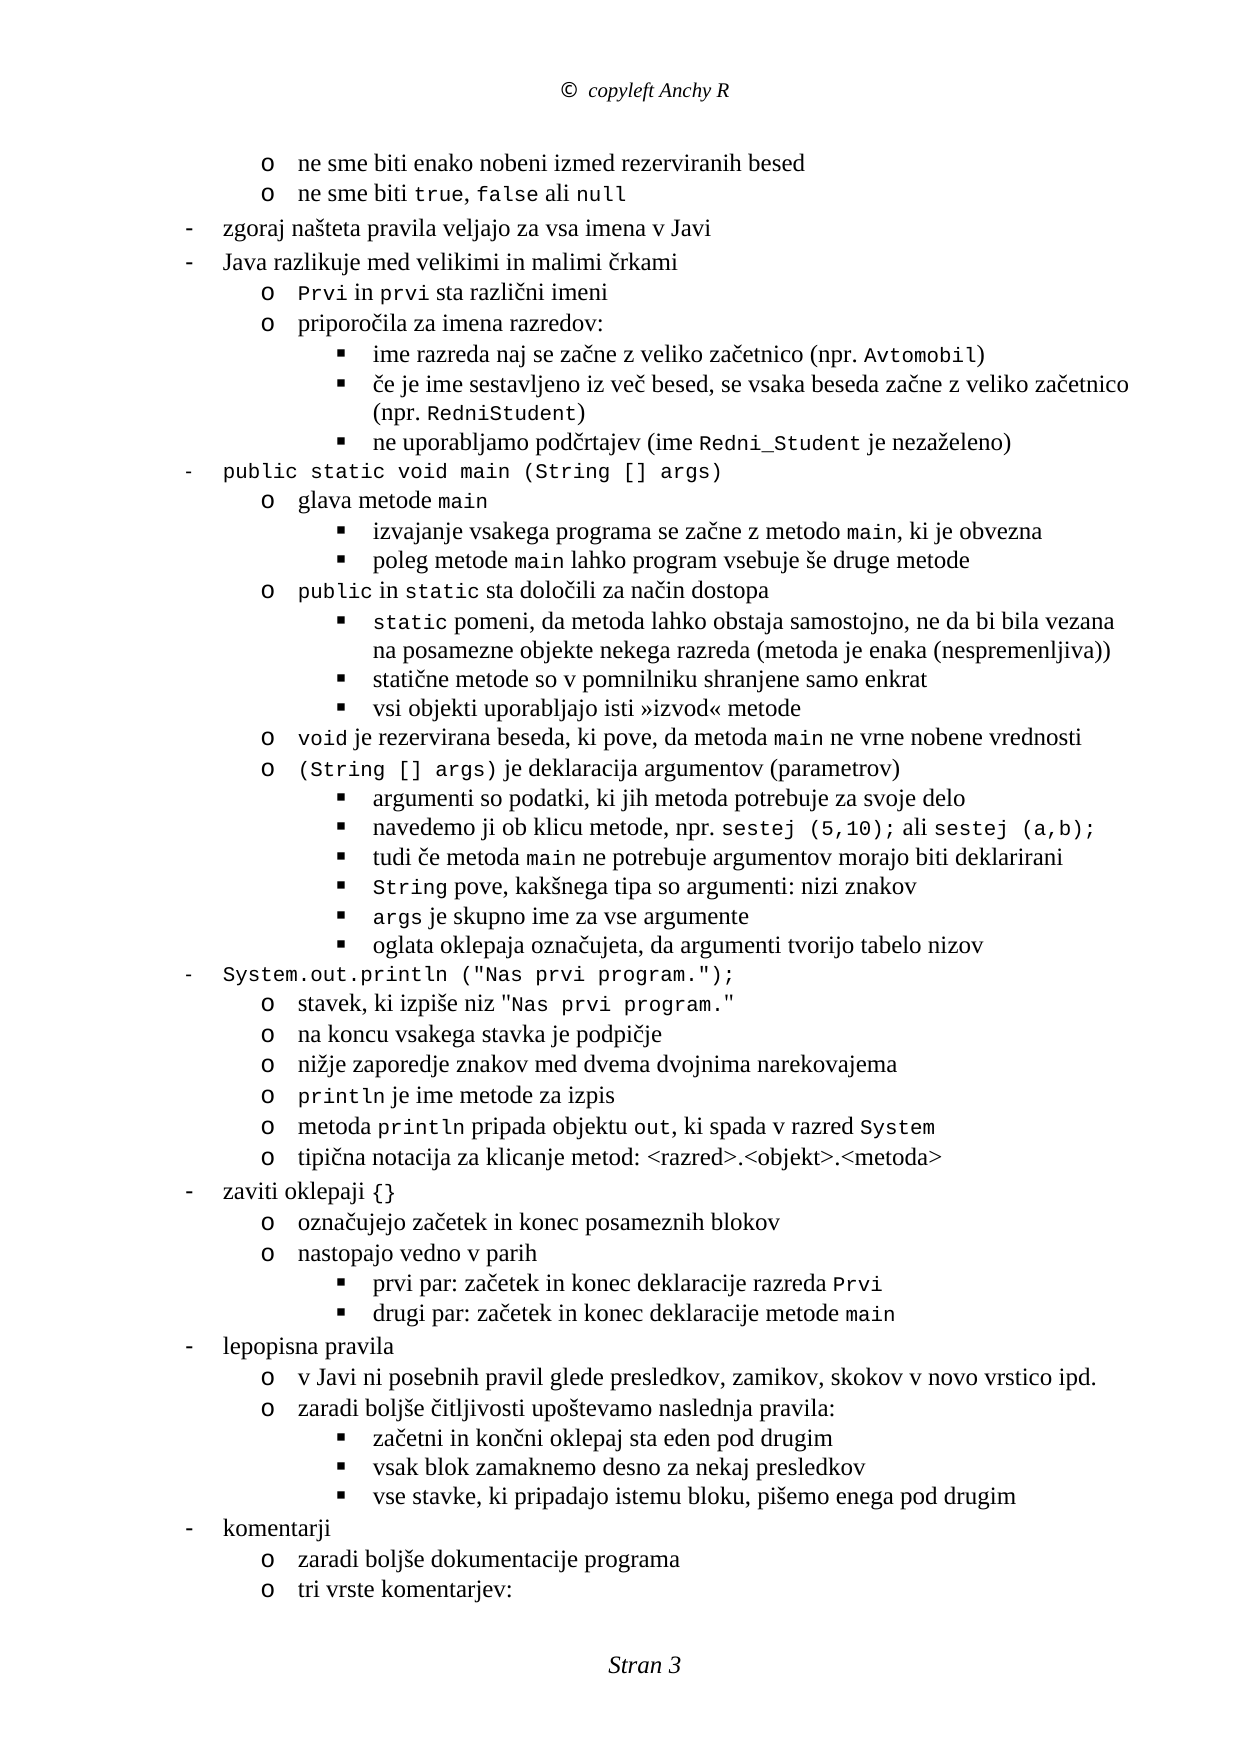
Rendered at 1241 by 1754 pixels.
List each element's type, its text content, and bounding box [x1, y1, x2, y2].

list priporočila za imena razredov: [260, 308, 1144, 339]
list drugi par: začetek in konec deklaracije metode main [335, 1298, 1144, 1328]
list prvi par: začetek in konec deklaracije razreda Prvi [335, 1268, 1144, 1298]
list vsak blok zamaknemo desno za nekaj presledkov [335, 1452, 1144, 1481]
list poleg metode main lahko program vsebuje še druge metode [335, 546, 1144, 575]
list na koncu vsakega stavka je podpičje [260, 1019, 1144, 1049]
list začetni in končni oklepaj sta eden pod drugim [335, 1423, 1144, 1452]
list stavek, ki izpiše niz "Nas prvi program." [260, 988, 1144, 1019]
list nastopajo vedno v parih [260, 1238, 1144, 1268]
list označujejo začetek in konec posameznih blokov [260, 1207, 1144, 1238]
list vse stavke, ki pripadajo istemu bloku, pišemo enega pod drugim [335, 1481, 1144, 1510]
list Prvi in prvi sta različni imeni [260, 277, 1144, 308]
list zaradi boljše dokumentacije programa [260, 1544, 1144, 1574]
list metoda println pripada objektu out, ki spada v razred System [260, 1111, 1144, 1142]
list tri vrste komentarjev: [260, 1574, 1144, 1605]
list glava metode main [260, 485, 1144, 516]
list oglata oklepaja označujeta, da argumenti tvorijo tabelo nizov [335, 931, 1144, 959]
list (String [] args) je deklaracija argumentov (parametrov) [260, 753, 1144, 783]
list zaviti oklepaji {} [185, 1173, 1144, 1207]
list System.out.println ("Nas prvi program."); [185, 959, 1144, 988]
list Java razlikuje med velikimi in malimi črkami [185, 243, 1144, 277]
list zgoraj našteta pravila veljajo za vsa imena v Javi [185, 209, 1144, 243]
list v Javi ni posebnih pravil glede presledkov, zamikov, skokov v novo vrstico ipd. [260, 1362, 1144, 1393]
list String pove, kakšnega tipa so argumenti: nizi znakov [335, 871, 1144, 901]
list ime razreda naj se začne z veliko začetnico (npr. Avtomobil) [335, 339, 1144, 369]
list ne sme biti true, false ali null [260, 178, 1144, 209]
list args je skupno ime za vse argumente [335, 901, 1144, 931]
list če je ime sestavljeno iz več besed, se vsaka beseda začne z veliko začetnico (npr. RedniStudent) [335, 369, 1144, 427]
list nižje zaporedje znakov med dvema dvojnima narekovajema [260, 1049, 1144, 1080]
list public static void main (String [] args) [185, 457, 1144, 485]
list static pomeni, da metoda lahko obstaja samostojno, ne da bi bila vezana na posamezne objekte nekega razreda (metoda je enaka (nespremenljiva)) [335, 606, 1144, 664]
list komentarji [185, 1510, 1144, 1544]
list public in static sta določili za način dostopa [260, 575, 1144, 606]
list izvajanje vsakega programa se začne z metodo main, ki je obvezna [335, 516, 1144, 546]
list navedemo ji ob klicu metode, npr. sestej (5,10); ali sestej (a,b); [335, 812, 1144, 842]
list tipična notacija za klicanje metod: <razred>.<objekt>.<metoda> [260, 1142, 1144, 1173]
list ne uporabljamo podčrtajev (ime Redni_Student je nezaželeno) [335, 427, 1144, 457]
list argumenti so podatki, ki jih metoda potrebuje za svoje delo [335, 783, 1144, 812]
list void je rezervirana beseda, ki pove, da metoda main ne vrne nobene vrednosti [260, 722, 1144, 753]
list tudi če metoda main ne potrebuje argumentov morajo biti deklarirani [335, 842, 1144, 871]
list println je ime metode za izpis [260, 1080, 1144, 1111]
list lepopisna pravila [185, 1328, 1144, 1362]
list ne sme biti enako nobeni izmed rezerviranih besed [260, 148, 1144, 178]
list statične metode so v pomnilniku shranjene samo enkrat [335, 664, 1144, 693]
list zaradi boljše čitljivosti upoštevamo naslednja pravila: [260, 1393, 1144, 1423]
list vsi objekti uporabljajo isti »izvod« metode [335, 693, 1144, 722]
